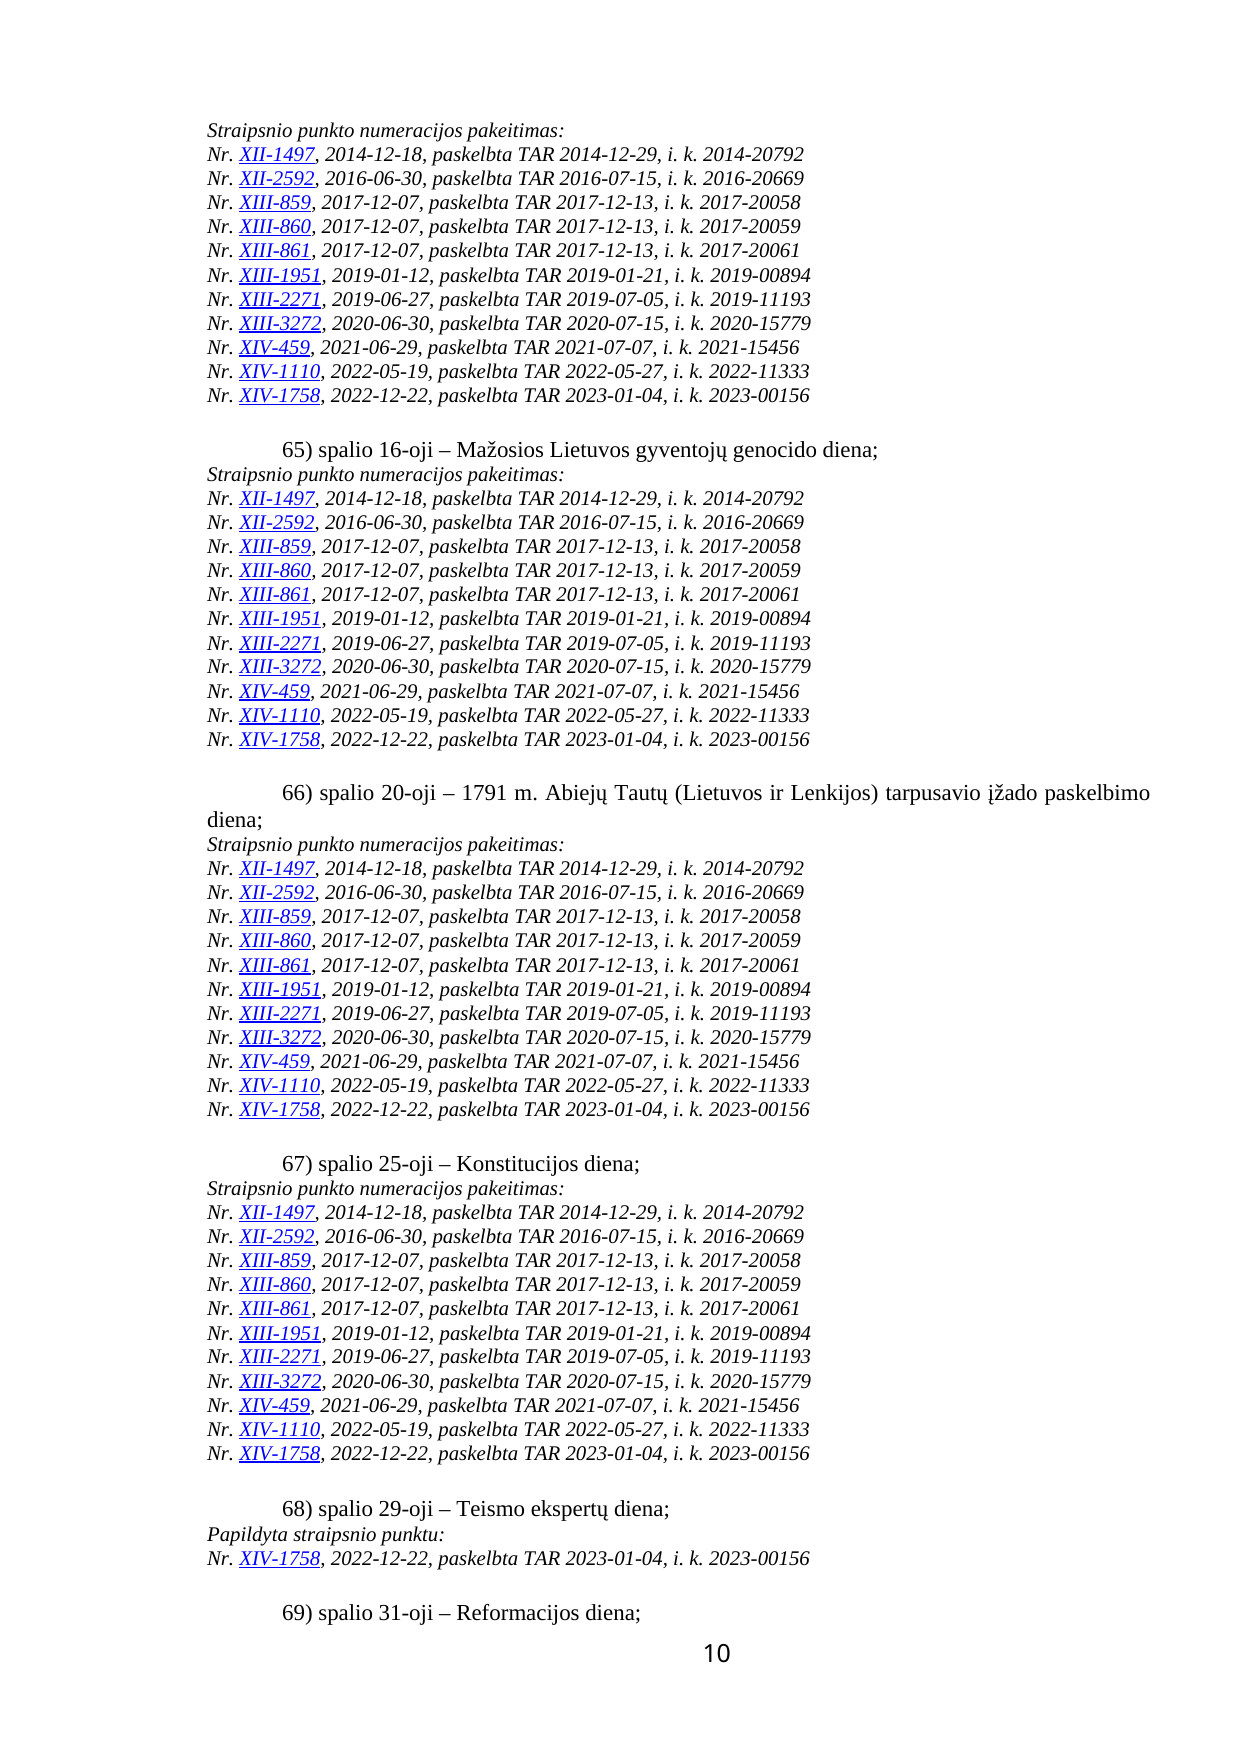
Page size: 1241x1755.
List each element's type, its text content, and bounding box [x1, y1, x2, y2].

text Nr. XIII-2271, 2019-06-27, paskelbta TAR 2019-07-05, i. k. 2019-11193 [207, 1344, 1152, 1368]
text Nr. XIV-1758, 2022-12-22, paskelbta TAR 2023-01-04, i. k. 2023-00156 [207, 1441, 1152, 1465]
text Nr. XII-2592, 2016-06-30, paskelbta TAR 2016-07-15, i. k. 2016-20669 [207, 880, 1152, 904]
text Nr. XIII-860, 2017-12-07, paskelbta TAR 2017-12-13, i. k. 2017-20059 [207, 558, 1152, 582]
text Nr. XIII-859, 2017-12-07, paskelbta TAR 2017-12-13, i. k. 2017-20058 [207, 534, 1152, 558]
text Nr. XIII-860, 2017-12-07, paskelbta TAR 2017-12-13, i. k. 2017-20059 [207, 1272, 1152, 1296]
text Nr. XII-1497, 2014-12-18, paskelbta TAR 2014-12-29, i. k. 2014-20792 [207, 1200, 1152, 1224]
text Nr. XIII-3272, 2020-06-30, paskelbta TAR 2020-07-15, i. k. 2020-15779 [207, 311, 1152, 335]
text Nr. XII-2592, 2016-06-30, paskelbta TAR 2016-07-15, i. k. 2016-20669 [207, 510, 1152, 534]
text Nr. XIV-1758, 2022-12-22, paskelbta TAR 2023-01-04, i. k. 2023-00156 [207, 727, 1152, 751]
text Nr. XIII-861, 2017-12-07, paskelbta TAR 2017-12-13, i. k. 2017-20061 [207, 238, 1152, 262]
text Nr. XIII-1951, 2019-01-12, paskelbta TAR 2019-01-21, i. k. 2019-00894 [207, 262, 1152, 287]
text Nr. XII-1497, 2014-12-18, paskelbta TAR 2014-12-29, i. k. 2014-20792 [207, 856, 1152, 880]
text Nr. XIII-3272, 2020-06-30, paskelbta TAR 2020-07-15, i. k. 2020-15779 [207, 654, 1152, 678]
text Nr. XIII-859, 2017-12-07, paskelbta TAR 2017-12-13, i. k. 2017-20058 [207, 190, 1152, 214]
text Nr. XIII-3272, 2020-06-30, paskelbta TAR 2020-07-15, i. k. 2020-15779 [207, 1025, 1152, 1049]
text Nr. XIV-459, 2021-06-29, paskelbta TAR 2021-07-07, i. k. 2021-15456 [207, 678, 1152, 703]
text Nr. XIII-860, 2017-12-07, paskelbta TAR 2017-12-13, i. k. 2017-20059 [207, 214, 1152, 238]
text Nr. XIV-1110, 2022-05-19, paskelbta TAR 2022-05-27, i. k. 2022-11333 [207, 1417, 1152, 1441]
text Nr. XIV-459, 2021-06-29, paskelbta TAR 2021-07-07, i. k. 2021-15456 [207, 1049, 1152, 1073]
text Nr. XIII-861, 2017-12-07, paskelbta TAR 2017-12-13, i. k. 2017-20061 [207, 952, 1152, 977]
text Nr. XII-2592, 2016-06-30, paskelbta TAR 2016-07-15, i. k. 2016-20669 [207, 1224, 1152, 1248]
text Straipsnio punkto numeracijos pakeitimas: [207, 118, 1152, 142]
text Nr. XIV-1110, 2022-05-19, paskelbta TAR 2022-05-27, i. k. 2022-11333 [207, 1073, 1152, 1097]
text Nr. XIII-2271, 2019-06-27, paskelbta TAR 2019-07-05, i. k. 2019-11193 [207, 287, 1152, 311]
text Nr. XIV-459, 2021-06-29, paskelbta TAR 2021-07-07, i. k. 2021-15456 [207, 335, 1152, 359]
text Straipsnio punkto numeracijos pakeitimas: [207, 462, 1152, 486]
text Straipsnio punkto numeracijos pakeitimas: [207, 1176, 1152, 1200]
text Nr. XIV-1110, 2022-05-19, paskelbta TAR 2022-05-27, i. k. 2022-11333 [207, 359, 1152, 383]
text 67) spalio 25-oji – Konstitucijos diena; [207, 1150, 1152, 1176]
text Nr. XIV-1110, 2022-05-19, paskelbta TAR 2022-05-27, i. k. 2022-11333 [207, 703, 1152, 727]
text Nr. XII-2592, 2016-06-30, paskelbta TAR 2016-07-15, i. k. 2016-20669 [207, 166, 1152, 190]
text Nr. XIII-2271, 2019-06-27, paskelbta TAR 2019-07-05, i. k. 2019-11193 [207, 1001, 1152, 1025]
text Nr. XII-1497, 2014-12-18, paskelbta TAR 2014-12-29, i. k. 2014-20792 [207, 486, 1152, 510]
text Nr. XIV-1758, 2022-12-22, paskelbta TAR 2023-01-04, i. k. 2023-00156 [207, 1097, 1152, 1121]
text Nr. XIV-1758, 2022-12-22, paskelbta TAR 2023-01-04, i. k. 2023-00156 [207, 383, 1152, 407]
text Nr. XIII-3272, 2020-06-30, paskelbta TAR 2020-07-15, i. k. 2020-15779 [207, 1368, 1152, 1393]
text Nr. XIV-1758, 2022-12-22, paskelbta TAR 2023-01-04, i. k. 2023-00156 [207, 1546, 1152, 1570]
text Nr. XIII-1951, 2019-01-12, paskelbta TAR 2019-01-21, i. k. 2019-00894 [207, 606, 1152, 630]
text 66) spalio 20-oji – 1791 m. Abiejų Tautų (Lietuvos ir Lenkijos) tarpusavio įžado paskelbimo diena; [207, 779, 1152, 832]
text 65) spalio 16-oji – Mažosios Lietuvos gyventojų genocido diena; [207, 436, 1152, 462]
text Nr. XIII-859, 2017-12-07, paskelbta TAR 2017-12-13, i. k. 2017-20058 [207, 1248, 1152, 1272]
text Nr. XIII-1951, 2019-01-12, paskelbta TAR 2019-01-21, i. k. 2019-00894 [207, 1320, 1152, 1344]
text Nr. XIII-859, 2017-12-07, paskelbta TAR 2017-12-13, i. k. 2017-20058 [207, 904, 1152, 928]
text Nr. XIII-861, 2017-12-07, paskelbta TAR 2017-12-13, i. k. 2017-20061 [207, 1296, 1152, 1320]
text Nr. XIII-2271, 2019-06-27, paskelbta TAR 2019-07-05, i. k. 2019-11193 [207, 630, 1152, 654]
text Nr. XIII-861, 2017-12-07, paskelbta TAR 2017-12-13, i. k. 2017-20061 [207, 582, 1152, 606]
text Papildyta straipsnio punktu: [207, 1522, 1152, 1546]
text Straipsnio punkto numeracijos pakeitimas: [207, 832, 1152, 856]
text Nr. XIII-1951, 2019-01-12, paskelbta TAR 2019-01-21, i. k. 2019-00894 [207, 977, 1152, 1001]
text Nr. XIII-860, 2017-12-07, paskelbta TAR 2017-12-13, i. k. 2017-20059 [207, 928, 1152, 952]
text Nr. XII-1497, 2014-12-18, paskelbta TAR 2014-12-29, i. k. 2014-20792 [207, 142, 1152, 166]
text Nr. XIV-459, 2021-06-29, paskelbta TAR 2021-07-07, i. k. 2021-15456 [207, 1393, 1152, 1417]
text 68) spalio 29-oji – Teismo ekspertų diena; [207, 1493, 1152, 1522]
text 69) spalio 31-oji – Reformacijos diena; [207, 1599, 1152, 1626]
